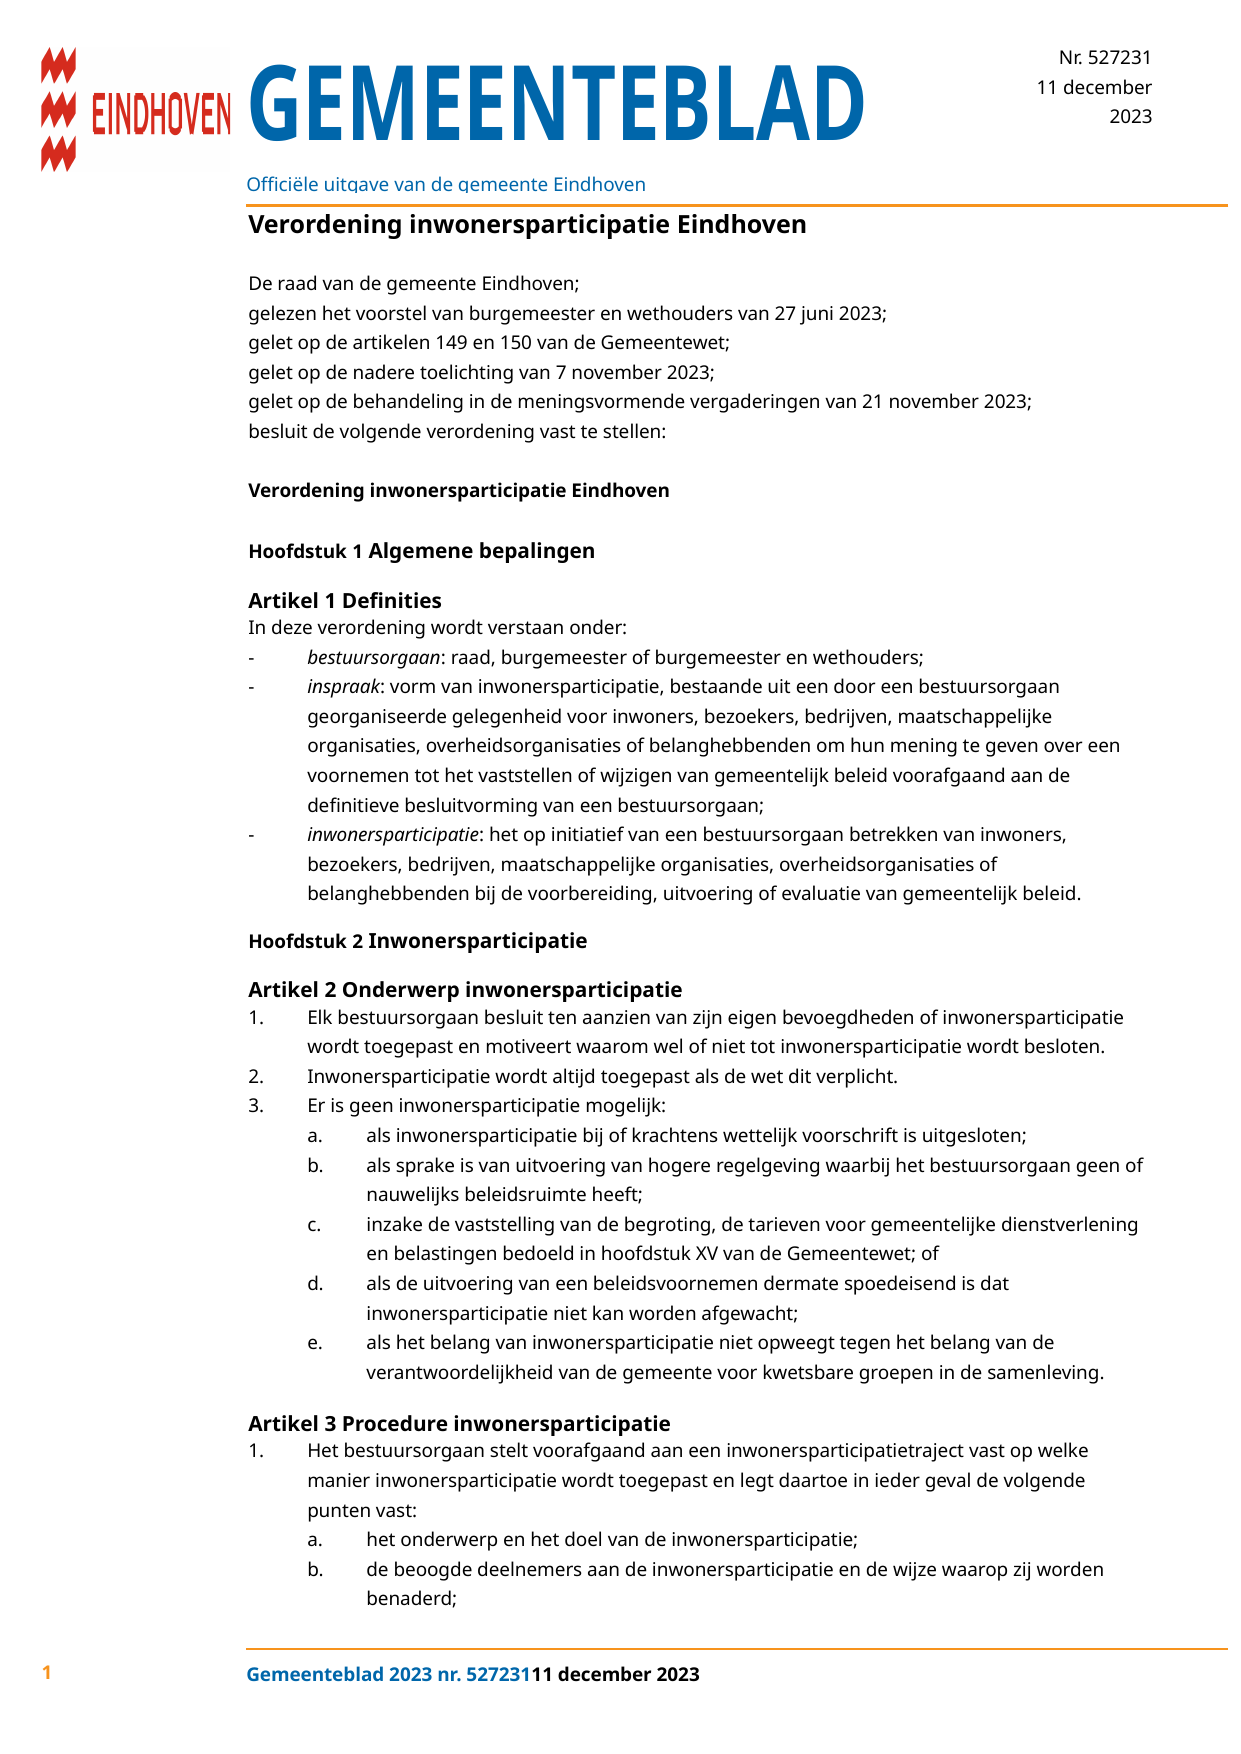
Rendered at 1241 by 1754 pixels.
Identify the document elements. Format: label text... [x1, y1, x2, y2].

list als de uitvoering van een beleidsvoornemen dermate spoedeisend is dat inwonersparticipatie niet kan worden afgewacht; [307, 1270, 1152, 1325]
list inzake de vaststelling van de begroting, de tarieven voor gemeentelijke dienstverlening en belastingen bedoeld in hoofdstuk XV van de Gemeentewet; of [307, 1211, 1152, 1266]
text Hoofdstuk 1 Algemene bepalingen [248, 537, 1152, 565]
text In deze verordening wordt verstaan onder: [248, 614, 1152, 640]
list Er is geen inwonersparticipatie mogelijk: [248, 1093, 1152, 1118]
text besluit de volgende verordening vast te stellen: [248, 418, 1152, 444]
text gelet op de behandeling in de meningsvormende vergaderingen van 21 november 2023; [248, 389, 1152, 414]
text Verordening inwonersparticipatie Eindhoven [248, 207, 1152, 241]
list het onderwerp en het doel van de inwonersparticipatie; [307, 1526, 1152, 1552]
text Artikel 3 Procedure inwonersparticipatie [248, 1409, 1152, 1438]
list inspraak: vorm van inwonersparticipatie, bestaande uit een door een bestuursorgaan georganiseerde gelegenheid voor inwoners, bezoekers, bedrijven, maatschappelijke organisaties, overheidsorganisaties of belanghebbenden om hun mening te geven over een voornemen tot het vaststellen of wijzigen van gemeentelijk beleid voorafgaand aan de definitieve besluitvorming van een bestuursorgaan; [248, 673, 1152, 817]
list inwonersparticipatie: het op initiatief van een bestuursorgaan betrekken van inwoners, bezoekers, bedrijven, maatschappelijke organisaties, overheidsorganisaties of belanghebbenden bij de voorbereiding, uitvoering of evaluatie van gemeentelijk beleid. [248, 821, 1152, 906]
text Verordening inwonersparticipatie Eindhoven [248, 477, 1152, 503]
text gelet op de artikelen 149 en 150 van de Gemeentewet; [248, 329, 1152, 355]
list Elk bestuursorgaan besluit ten aanzien van zijn eigen bevoegdheden of inwonersparticipatie wordt toegepast en motiveert waarom wel of niet tot inwonersparticipatie wordt besloten. [248, 1004, 1152, 1059]
picture [41, 47, 231, 172]
list Inwonersparticipatie wordt altijd toegepast als de wet dit verplicht. [248, 1063, 1152, 1089]
list de beoogde deelnemers aan de inwonersparticipatie en de wijze waarop zij worden benaderd; [307, 1556, 1152, 1611]
list bestuursorgaan: raad, burgemeester of burgemeester en wethouders; [248, 644, 1152, 669]
text Hoofdstuk 2 Inwonersparticipatie [248, 926, 1152, 954]
list als sprake is van uitvoering van hogere regelgeving waarbij het bestuursorgaan geen of nauwelijks beleidsruimte heeft; [307, 1152, 1152, 1207]
list als het belang van inwonersparticipatie niet opweegt tegen het belang van de verantwoordelijkheid van de gemeente voor kwetsbare groepen in de samenleving. [307, 1329, 1152, 1384]
text gelet op de nadere toelichting van 7 november 2023; [248, 359, 1152, 385]
text Artikel 2 Onderwerp inwonersparticipatie [248, 975, 1152, 1004]
list Het bestuursorgaan stelt voorafgaand aan een inwonersparticipatietraject vast op welke manier inwonersparticipatie wordt toegepast en legt daartoe in ieder geval de volgende punten vast: [248, 1438, 1152, 1523]
list als inwonersparticipatie bij of krachtens wettelijk voorschrift is uitgesloten; [307, 1122, 1152, 1148]
text gelezen het voorstel van burgemeester en wethouders van 27 juni 2023; [248, 300, 1152, 326]
text De raad van de gemeente Eindhoven; [248, 270, 1152, 296]
text Artikel 1 Definities [248, 586, 1152, 614]
